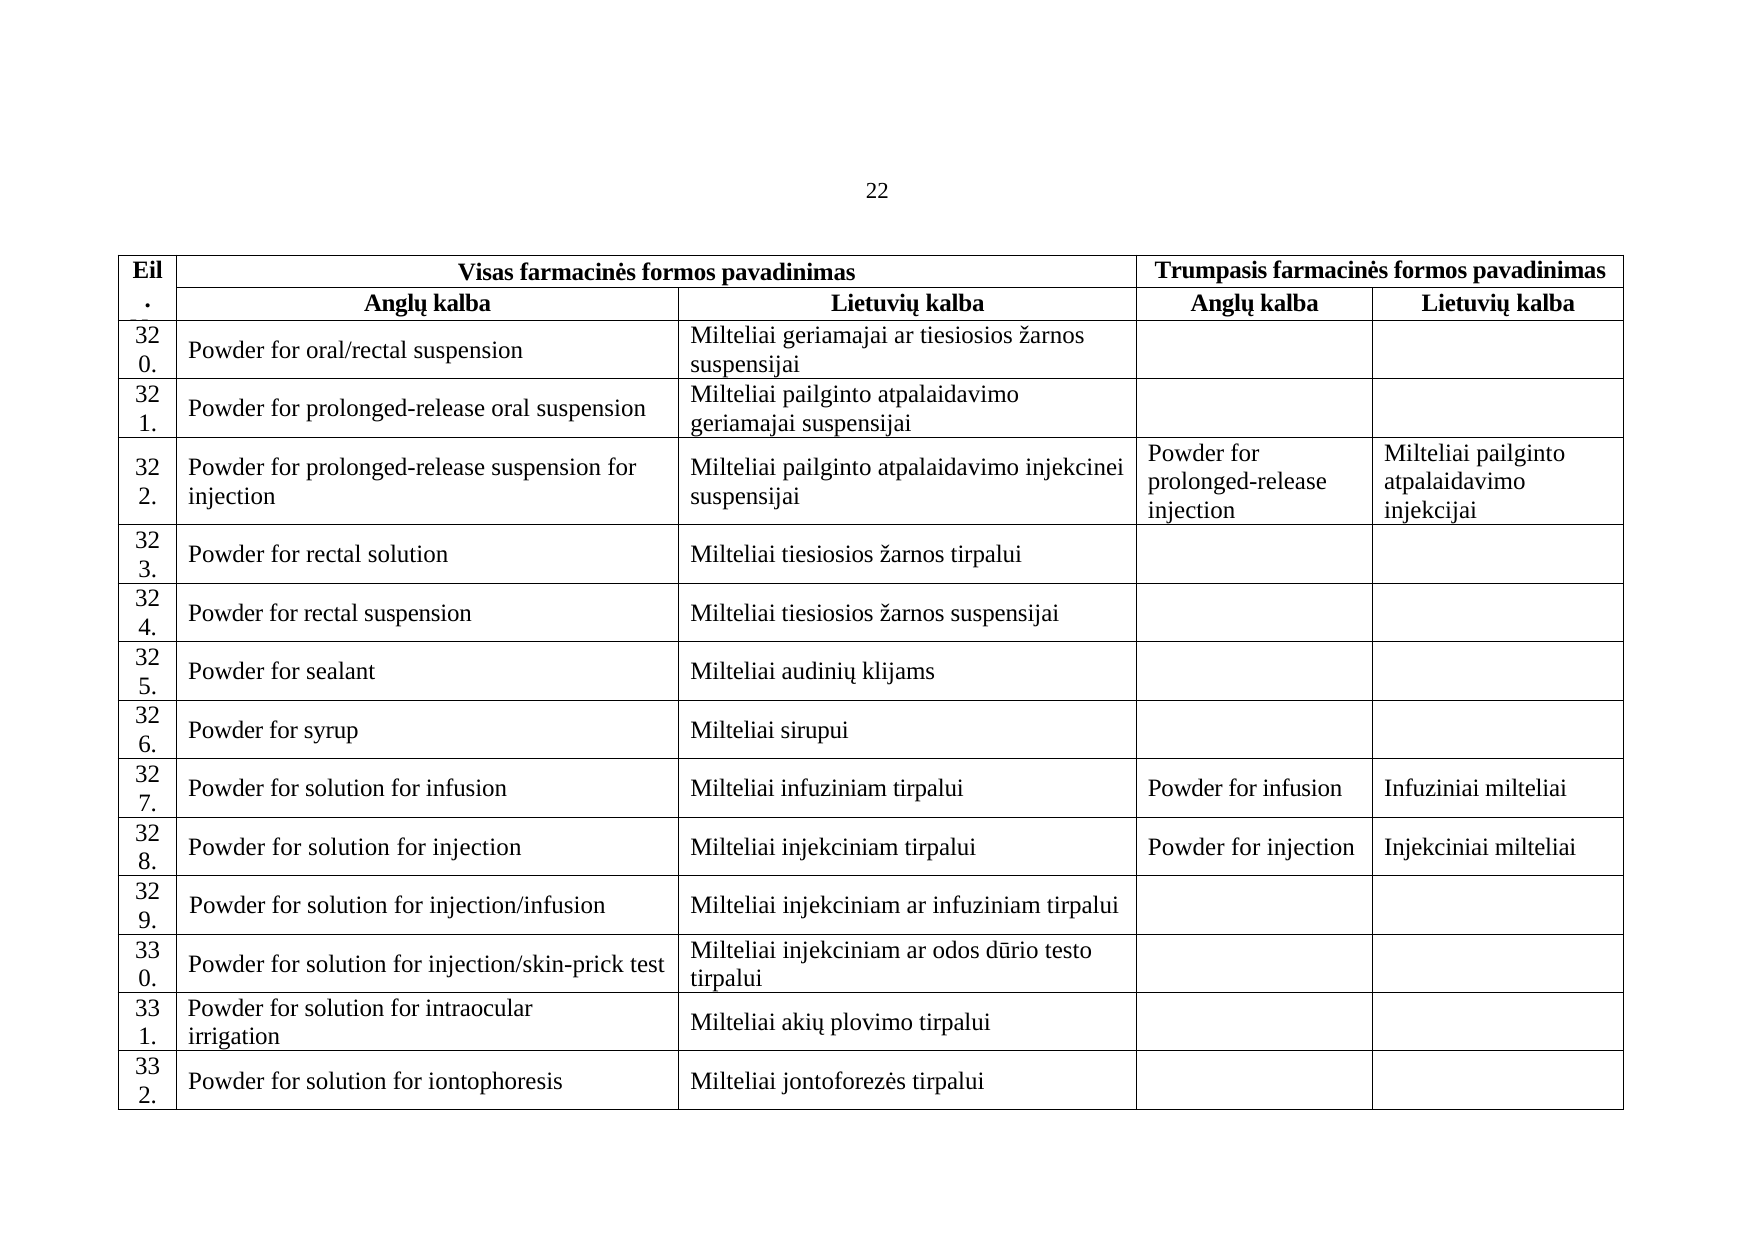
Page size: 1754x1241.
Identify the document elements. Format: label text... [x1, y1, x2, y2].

table_cell Milteliai jontoforezės tirpalui [679, 1051, 1136, 1109]
table_cell [1137, 1051, 1372, 1109]
table_cell Milteliai pailginto atpalaidavimo geriamajai suspensijai [679, 379, 1136, 437]
table_cell Anglų kalba [1137, 288, 1372, 319]
table_cell Milteliai geriamajai ar tiesiosios žarnos suspensijai [679, 321, 1136, 378]
table_cell 320. [119, 321, 176, 378]
table_cell [1373, 876, 1623, 934]
table_cell Powder for rectal solution [177, 525, 678, 582]
table_cell [1373, 701, 1623, 758]
table_cell [1373, 379, 1623, 437]
table_cell Anglų kalba [177, 288, 678, 319]
table_cell [1373, 525, 1623, 582]
table_cell [1137, 379, 1372, 437]
table_cell Powder for sealant [177, 642, 678, 699]
table_cell Milteliai infuziniam tirpalui [679, 759, 1136, 817]
table_cell 324. [119, 584, 176, 641]
table_cell 326. [119, 701, 176, 758]
table_cell 331. [119, 993, 176, 1050]
table_header Trumpasis farmacinės formos pavadinimas [1137, 256, 1623, 287]
table_cell [1137, 701, 1372, 758]
table_cell 321. [119, 379, 176, 437]
table_cell 332. [119, 1051, 176, 1109]
table_cell Milteliai sirupui [679, 701, 1136, 758]
table_cell Injekciniai milteliai [1373, 818, 1623, 875]
table_cell Powder for oral/rectal suspension [177, 321, 678, 378]
table_cell Powder for solution for injection [177, 818, 678, 875]
table_cell Milteliai audinių klijams [679, 642, 1136, 699]
table_cell [1137, 525, 1372, 582]
table_cell [1137, 584, 1372, 641]
table_cell [1373, 642, 1623, 699]
table_cell 323. [119, 525, 176, 582]
table_cell Infuziniai milteliai [1373, 759, 1623, 817]
table_cell [1137, 935, 1372, 992]
table_cell Powder for solution for injection/skin-prick test [177, 935, 678, 992]
table_cell 329. [119, 876, 176, 934]
table_cell [1137, 993, 1372, 1050]
table_cell Lietuvių kalba [679, 288, 1136, 319]
table_cell Powder for solution for infusion [177, 759, 678, 817]
table_cell [1137, 642, 1372, 699]
table_cell 322. [119, 438, 176, 524]
table_cell Milteliai akių plovimo tirpalui [679, 993, 1136, 1050]
table_cell [1373, 321, 1623, 378]
table_cell [1373, 935, 1623, 992]
table_cell 327. [119, 759, 176, 817]
table_cell 330. [119, 935, 176, 992]
table_cell Milteliai injekciniam ar infuziniam tirpalui [679, 876, 1136, 934]
table_header Eil. Nr. [119, 256, 176, 319]
table_cell [1373, 584, 1623, 641]
table_cell [1373, 993, 1623, 1050]
table_cell Powder for prolonged-release oral suspension [177, 379, 678, 437]
table_cell [1137, 321, 1372, 378]
table_cell Powder for prolonged-release injection [1137, 438, 1372, 524]
table_cell Powder for solution for iontophoresis [177, 1051, 678, 1109]
table_cell Milteliai injekciniam tirpalui [679, 818, 1136, 875]
table_cell Powder for injection [1137, 818, 1372, 875]
table_cell Milteliai injekciniam ar odos dūrio testo tirpalui [679, 935, 1136, 992]
table_cell Powder for solution for injection/infusion [177, 876, 678, 934]
table_cell 325. [119, 642, 176, 699]
table_cell Lietuvių kalba [1373, 288, 1623, 319]
table_cell Milteliai pailginto atpalaidavimo injekcinei suspensijai [679, 438, 1136, 524]
table_cell [1373, 1051, 1623, 1109]
table_cell Milteliai tiesiosios žarnos suspensijai [679, 584, 1136, 641]
table_header Visas farmacinės formos pavadinimas [177, 256, 1136, 287]
table_cell Milteliai pailginto atpalaidavimo injekcijai [1373, 438, 1623, 524]
table_cell Powder for prolonged-release suspension for injection [177, 438, 678, 524]
table_cell 328. [119, 818, 176, 875]
table_cell Milteliai tiesiosios žarnos tirpalui [679, 525, 1136, 582]
table_cell Powder for infusion [1137, 759, 1372, 817]
table_cell Powder for solution for intraocular irrigation [177, 993, 678, 1050]
table_cell [1137, 876, 1372, 934]
table_cell Powder for rectal suspension [177, 584, 678, 641]
table_cell Powder for syrup [177, 701, 678, 758]
